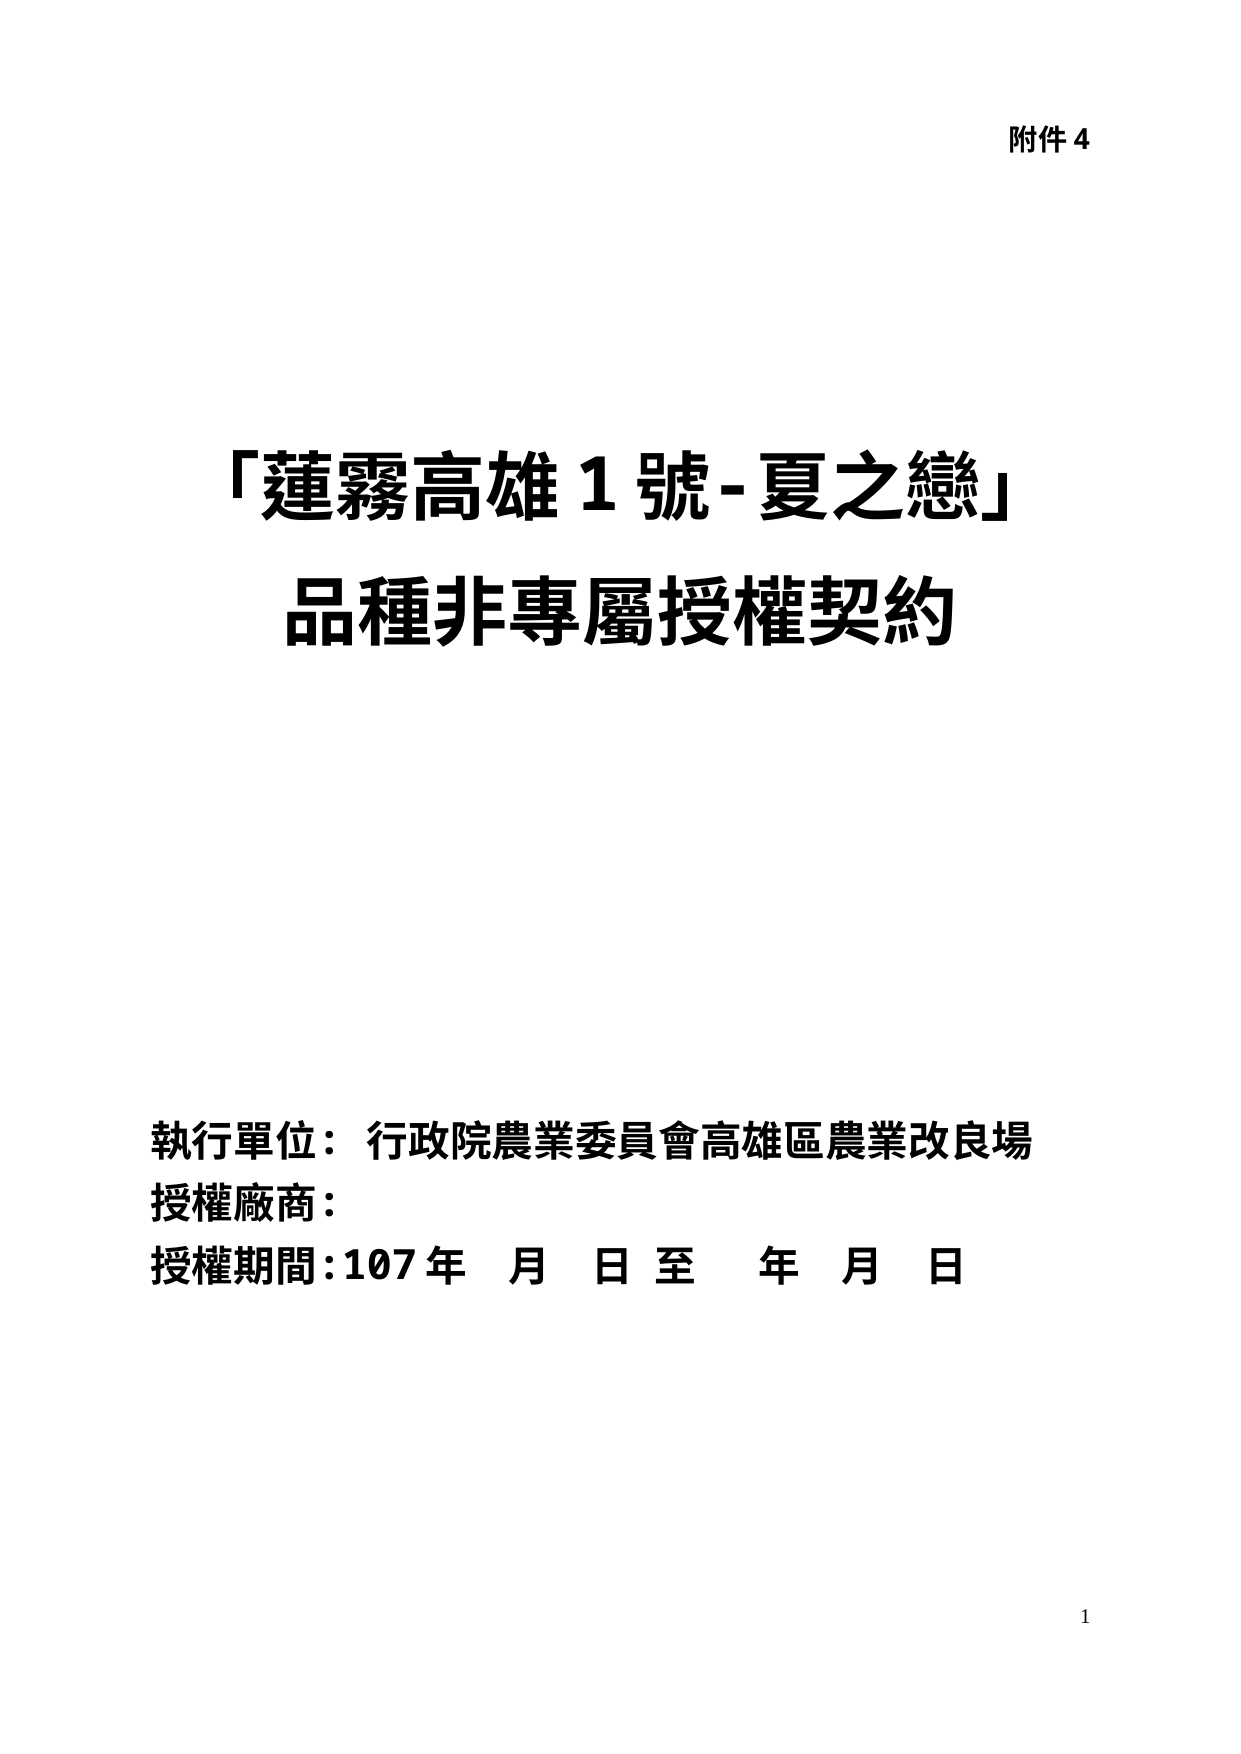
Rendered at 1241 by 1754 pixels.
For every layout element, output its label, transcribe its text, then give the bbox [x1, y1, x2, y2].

text 「蓮霧高雄1號-夏之戀」 [150, 409, 1090, 534]
text 附件4 [150, 96, 1090, 159]
text 品種非專屬授權契約 [150, 534, 1090, 659]
text 授權廠商: [150, 1159, 1090, 1221]
text 授權期間:107年 月 日 至 年 月 日 [150, 1221, 1090, 1284]
text 執行單位: 行政院農業委員會高雄區農業改良場 [150, 1096, 1090, 1159]
